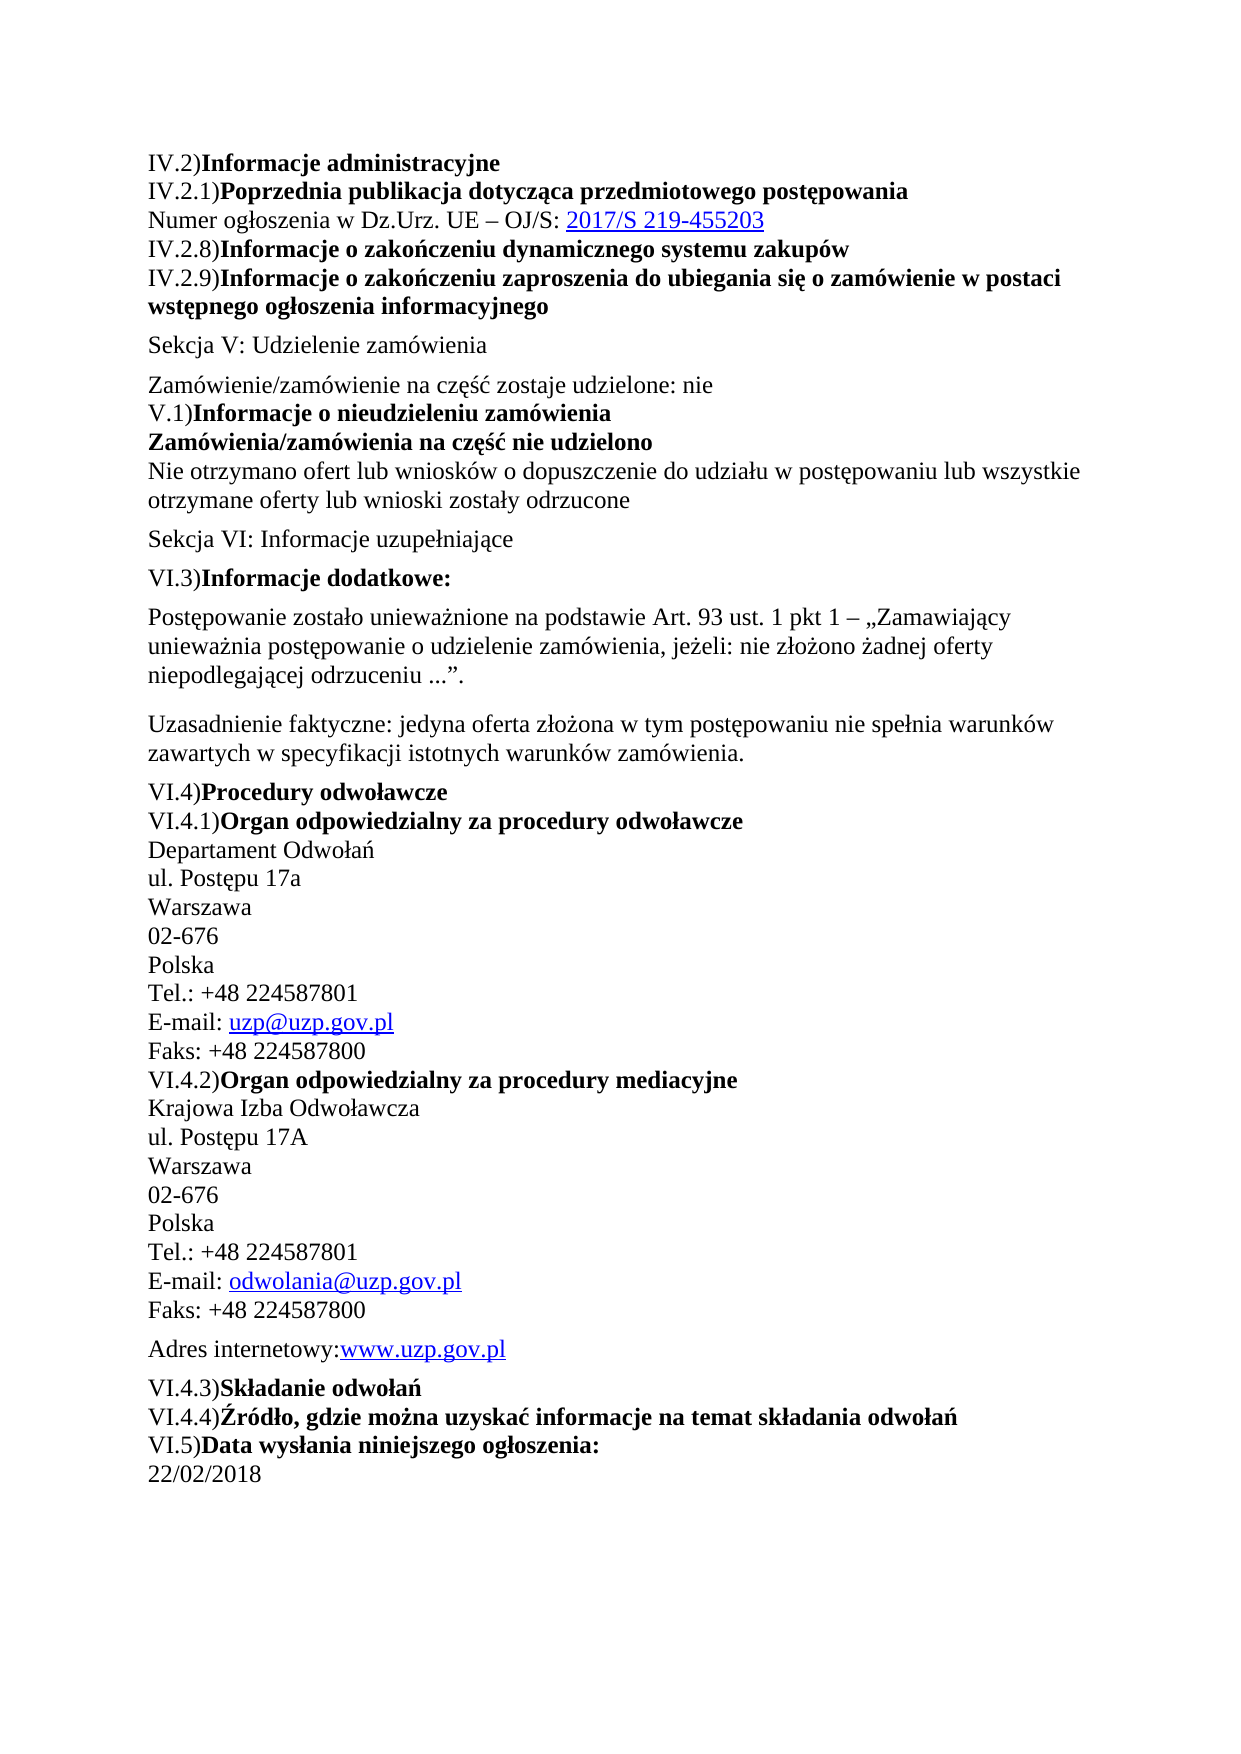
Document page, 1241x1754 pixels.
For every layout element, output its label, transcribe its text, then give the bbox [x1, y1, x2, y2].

text Departament Odwołań ul. Postępu 17a Warszawa 02-676 Polska Tel.: +48 224587801 E-mail: uzp@uzp.gov.pl Faks: +48 224587800 [148, 835, 1093, 1065]
text Krajowa Izba Odwoławcza ul. Postępu 17A Warszawa 02-676 Polska Tel.: +48 224587801 E-mail: odwolania@uzp.gov.pl Faks: +48 224587800 [148, 1093, 1093, 1323]
text IV.2.9)Informacje o zakończeniu zaproszenia do ubiegania się o zamówienie w postaci wstępnego ogłoszenia informacyjnego [148, 263, 1093, 320]
text Postępowanie zostało unieważnione na podstawie Art. 93 ust. 1 pkt 1 – „Zamawiający unieważnia postępowanie o udzielenie zamówienia, jeżeli: nie złożono żadnej oferty niepodlegającej odrzuceniu ...”. [148, 602, 1093, 688]
text Nie otrzymano ofert lub wniosków o dopuszczenie do udziału w postępowaniu lub wszystkie otrzymane oferty lub wnioski zostały odrzucone [148, 456, 1093, 513]
text VI.3)Informacje dodatkowe: [148, 563, 1093, 592]
text Sekcja VI: Informacje uzupełniające [148, 524, 1093, 553]
text VI.4.3)Składanie odwołań [148, 1373, 1093, 1402]
text Sekcja V: Udzielenie zamówienia [148, 331, 1093, 359]
text Adres internetowy:www.uzp.gov.pl [148, 1334, 1093, 1363]
text VI.4.2)Organ odpowiedzialny za procedury mediacyjne [148, 1065, 1093, 1093]
text IV.2.1)Poprzednia publikacja dotycząca przedmiotowego postępowania [148, 176, 1093, 205]
text VI.4.1)Organ odpowiedzialny za procedury odwoławcze [148, 806, 1093, 835]
text VI.4)Procedury odwoławcze [148, 777, 1093, 806]
text Zamówienia/zamówienia na część nie udzielono [148, 427, 1093, 456]
text Uzasadnienie faktyczne: jedyna oferta złożona w tym postępowaniu nie spełnia warunków zawartych w specyfikacji istotnych warunków zamówienia. [148, 709, 1093, 767]
text Numer ogłoszenia w Dz.Urz. UE – OJ/S: 2017/S 219-455203 [148, 205, 1093, 234]
text IV.2)Informacje administracyjne [148, 148, 1093, 176]
text VI.4.4)Źródło, gdzie można uzyskać informacje na temat składania odwołań [148, 1402, 1093, 1431]
text Zamówienie/zamówienie na część zostaje udzielone: nie [148, 370, 1093, 398]
text VI.5)Data wysłania niniejszego ogłoszenia: [148, 1431, 1093, 1459]
text IV.2.8)Informacje o zakończeniu dynamicznego systemu zakupów [148, 234, 1093, 263]
text 22/02/2018 [148, 1459, 1093, 1488]
text V.1)Informacje o nieudzieleniu zamówienia [148, 398, 1093, 427]
